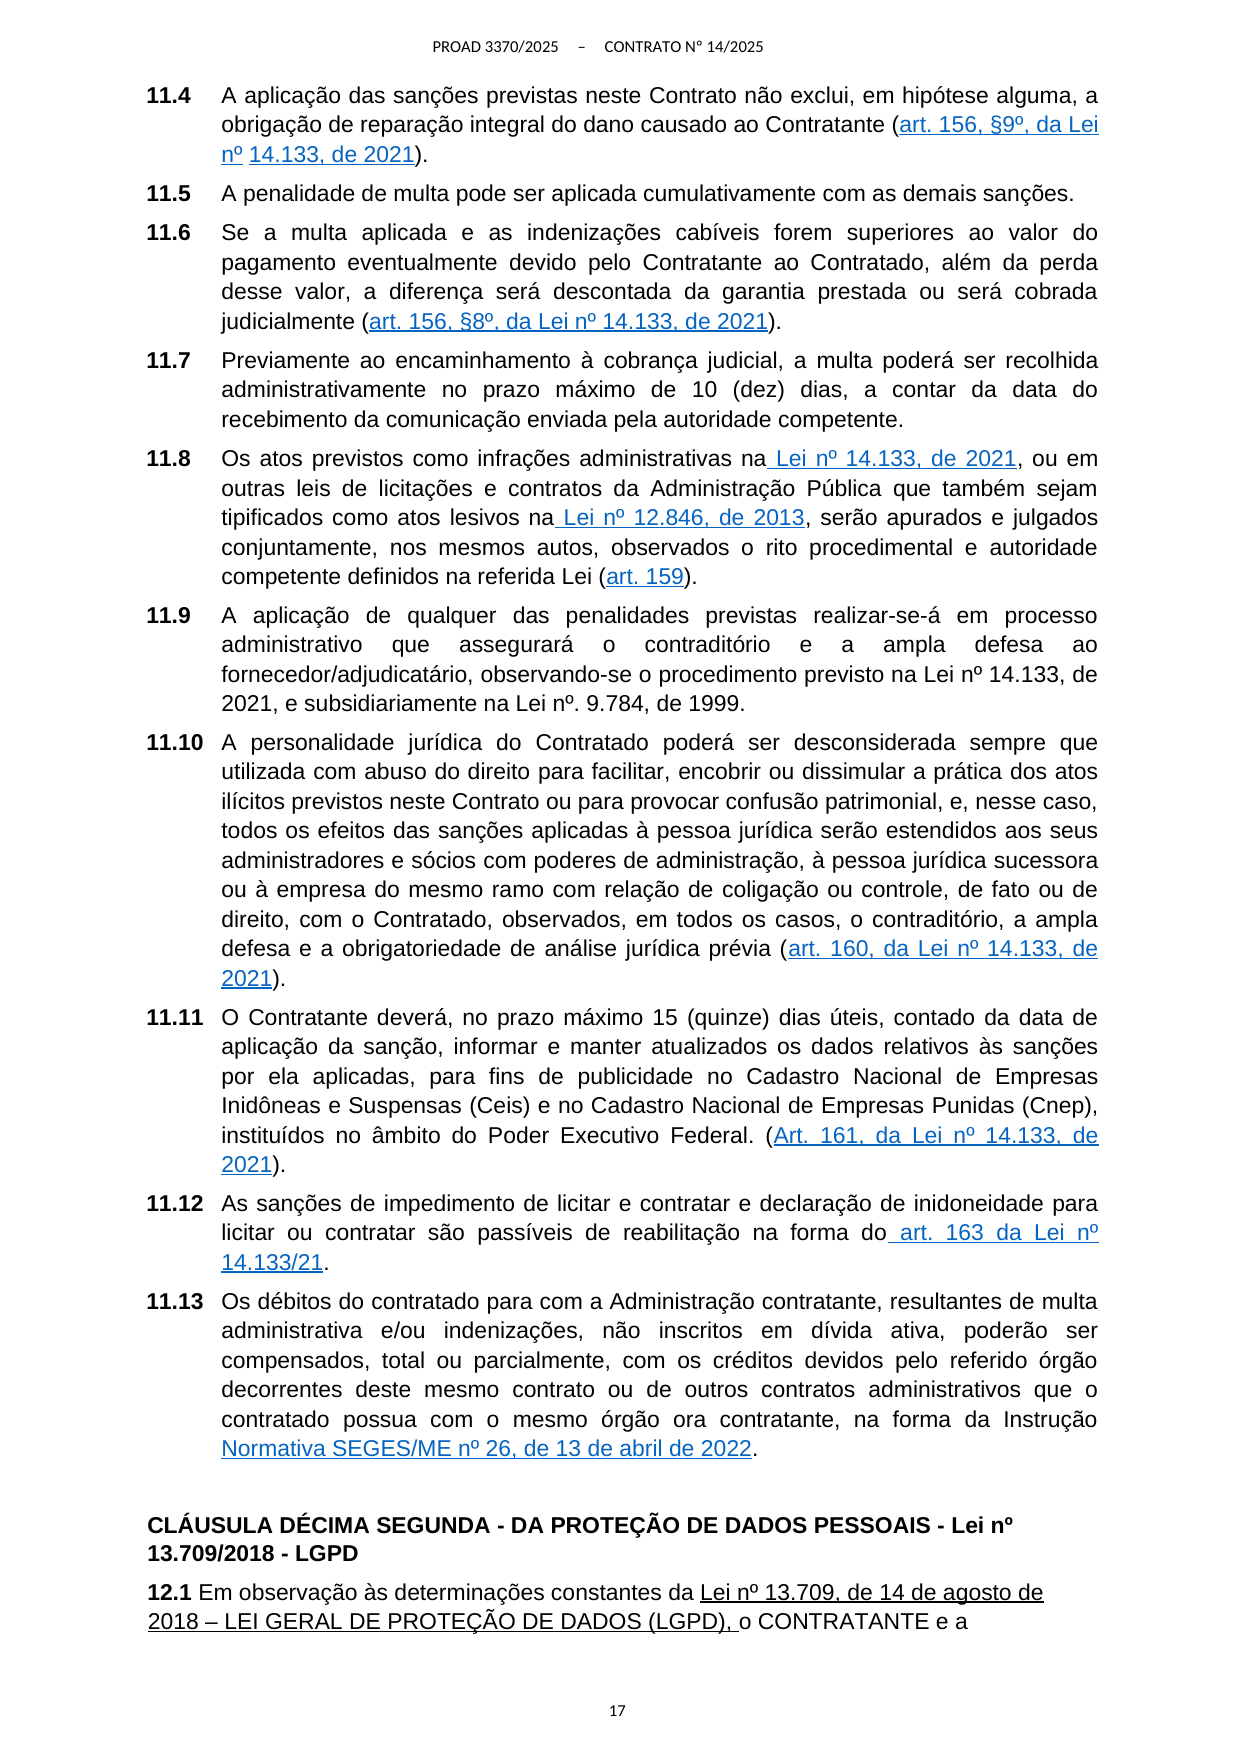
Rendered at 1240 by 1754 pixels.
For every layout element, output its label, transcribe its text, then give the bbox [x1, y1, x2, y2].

list O Contratante deverá, no prazo máximo 15 (quinze) dias úteis, contado da data de aplicação da sanção, informar e manter atualizados os dados relativos às sanções por ela aplicadas, para fins de publicidade no Cadastro Nacional de Empresas Inidôneas e Suspensas (Ceis) e no Cadastro Nacional de Empresas Punidas (Cnep), instituídos no âmbito do Poder Executivo Federal. (Art. 161, da Lei nº 14.133, de 2021). [146, 1004, 1098, 1177]
list Previamente ao encaminhamento à cobrança judicial, a multa poderá ser recolhida administrativamente no prazo máximo de 10 (dez) dias, a contar da data do recebimento da comunicação enviada pela autoridade competente. [146, 347, 1098, 432]
list Os atos previstos como infrações administrativas na Lei nº 14.133, de 2021, ou em outras leis de licitações e contratos da Administração Pública que também sejam tipificados como atos lesivos na Lei nº 12.846, de 2013, serão apurados e julgados conjuntamente, nos mesmos autos, observados o rito procedimental e autoridade competente definidos na referida Lei (art. 159). [146, 445, 1098, 589]
list A aplicação das sanções previstas neste Contrato não exclui, em hipótese alguma, a obrigação de reparação integral do dano causado ao Contratante (art. 156, §9º, da Lei nº 14.133, de 2021). [146, 82, 1098, 167]
list A personalidade jurídica do Contratado poderá ser desconsiderada sempre que utilizada com abuso do direito para facilitar, encobrir ou dissimular a prática dos atos ilícitos previstos neste Contrato ou para provocar confusão patrimonial, e, nesse caso, todos os efeitos das sanções aplicadas à pessoa jurídica serão estendidos aos seus administradores e sócios com poderes de administração, à pessoa jurídica sucessora ou à empresa do mesmo ramo com relação de coligação ou controle, de fato ou de direito, com o Contratado, observados, em todos os casos, o contraditório, a ampla defesa e a obrigatoriedade de análise jurídica prévia (art. 160, da Lei nº 14.133, de 2021). [146, 729, 1098, 991]
text 12.1 Em observação às determinações constantes da Lei nº 13.709, de 14 de agosto de [147, 1578, 1098, 1605]
list A penalidade de multa pode ser aplicada cumulativamente com as demais sanções. [146, 180, 1098, 206]
list Os débitos do contratado para com a Administração contratante, resultantes de multa administrativa e/ou indenizações, não inscritos em dívida ativa, poderão ser compensados, total ou parcialmente, com os créditos devidos pelo referido órgão decorrentes deste mesmo contrato ou de outros contratos administrativos que o contratado possua com o mesmo órgão ora contratante, na forma da Instrução Normativa SEGES/ME nº 26, de 13 de abril de 2022. [146, 1288, 1098, 1462]
subtitle CLÁUSULA DÉCIMA SEGUNDA - DA PROTEÇÃO DE DADOS PESSOAIS - Lei nº 13.709/2018 - LGPD [147, 1512, 1126, 1566]
list A aplicação de qualquer das penalidades previstas realizar-se-á em processo administrativo que assegurará o contraditório e a ampla defesa ao fornecedor/adjudicatário, observando-se o procedimento previsto na Lei nº 14.133, de 2021, e subsidiariamente na Lei nº. 9.784, de 1999. [146, 602, 1098, 716]
list Se a multa aplicada e as indenizações cabíveis forem superiores ao valor do pagamento eventualmente devido pelo Contratante ao Contratado, além da perda desse valor, a diferença será descontada da garantia prestada ou será cobrada judicialmente (art. 156, §8º, da Lei nº 14.133, de 2021). [146, 219, 1098, 334]
list As sanções de impedimento de licitar e contratar e declaração de inidoneidade para licitar ou contratar são passíveis de reabilitação na forma do art. 163 da Lei nº 14.133/21. [146, 1190, 1098, 1275]
text 2018 – LEI GERAL DE PROTEÇÃO DE DADOS (LGPD), o CONTRATANTE e a [148, 1608, 1126, 1634]
